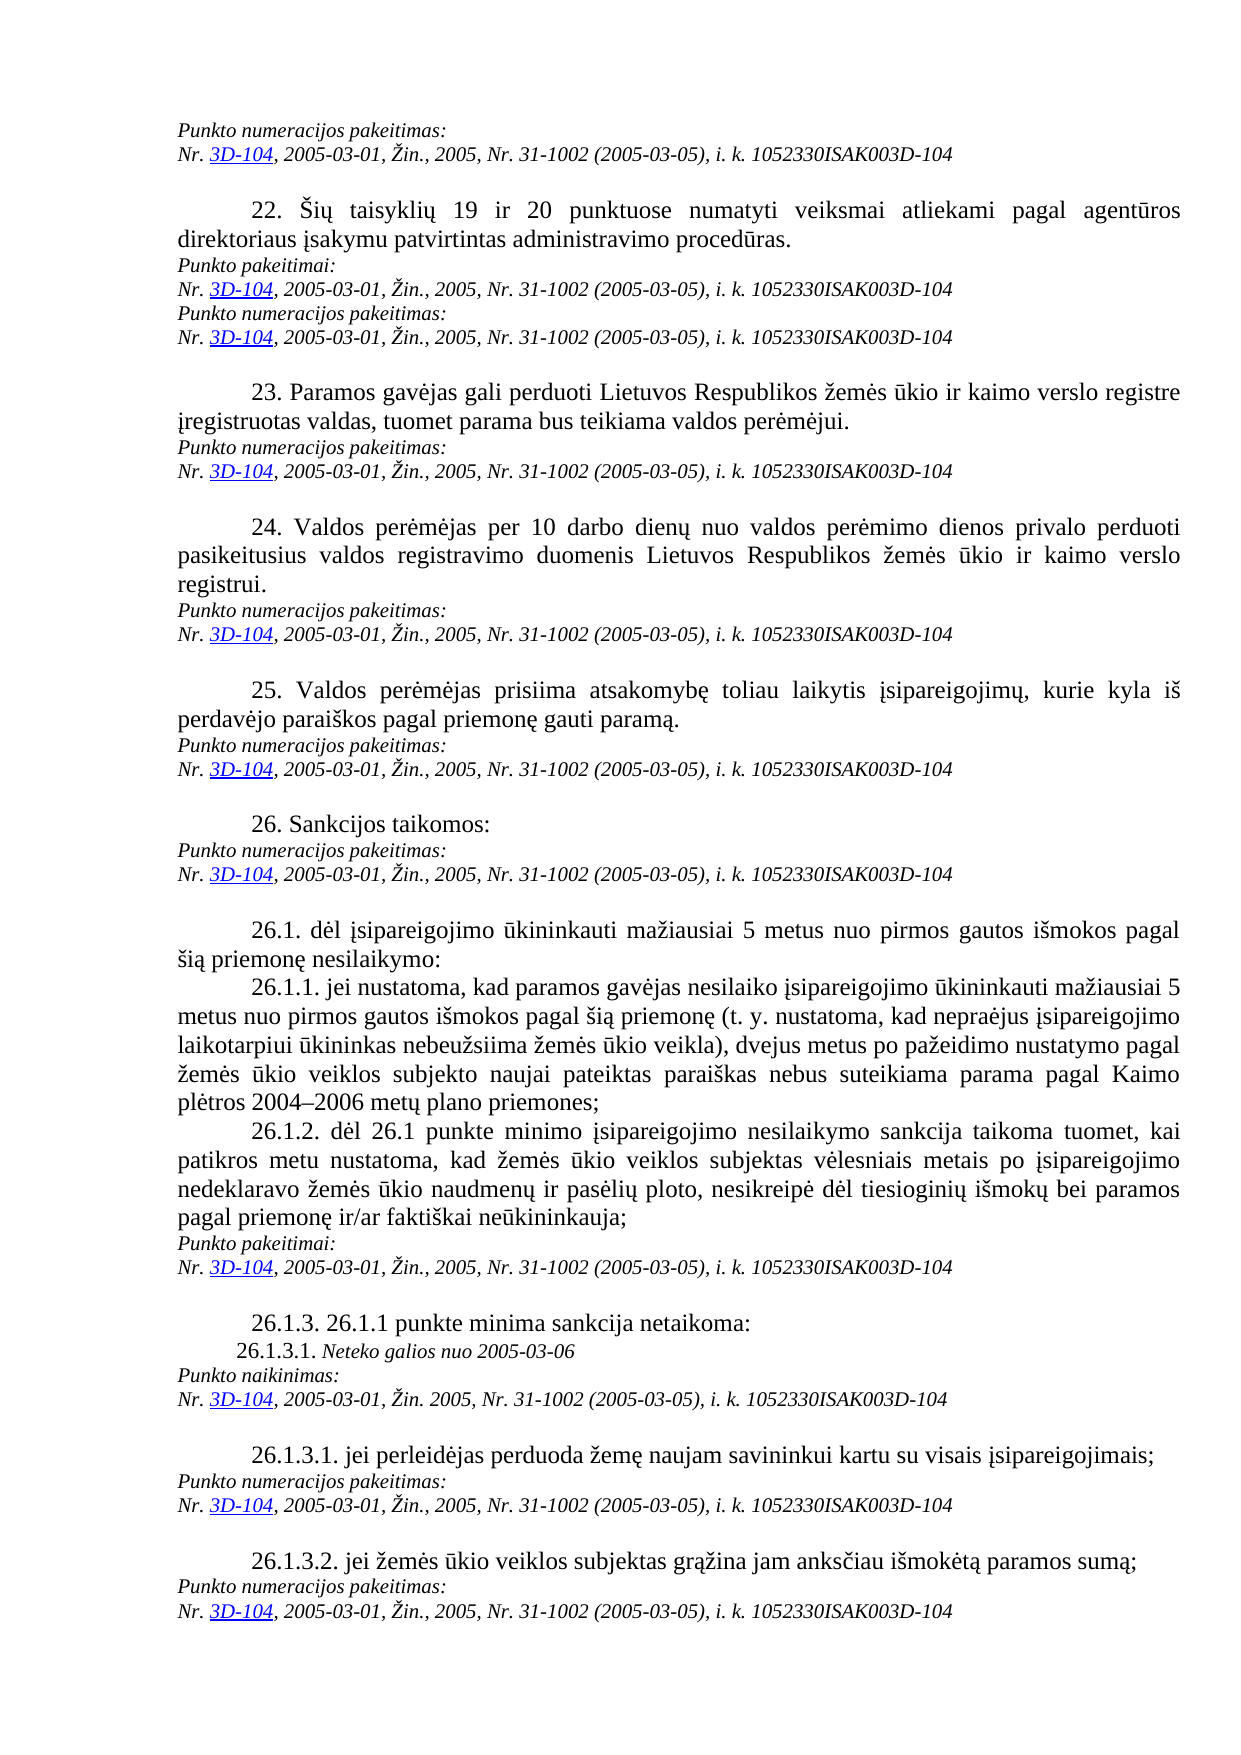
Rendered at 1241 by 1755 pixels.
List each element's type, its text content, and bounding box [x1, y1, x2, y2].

text 26.1.1. jei nustatoma, kad paramos gavėjas nesilaiko įsipareigojimo ūkininkauti mažiausiai 5 metus nuo pirmos gautos išmokos pagal šią priemonę (t. y. nustatoma, kad nepraėjus įsipareigojimo laikotarpiui ūkininkas nebeužsiima žemės ūkio veikla), dvejus metus po pažeidimo nustatymo pagal žemės ūkio veiklos subjekto naujai pateiktas paraiškas nebus suteikiama parama pagal Kaimo plėtros 2004–2006 metų plano priemones; [177, 972, 1181, 1116]
text 25. Valdos perėmėjas prisiima atsakomybę toliau laikytis įsipareigojimų, kurie kyla iš perdavėjo paraiškos pagal priemonę gauti paramą. [177, 675, 1181, 732]
text Punkto numeracijos pakeitimas: [177, 598, 1181, 622]
text 26.1.2. dėl 26.1 punkte minimo įsipareigojimo nesilaikymo sankcija taikoma tuomet, kai patikros metu nustatoma, kad žemės ūkio veiklos subjektas vėlesniais metais po įsipareigojimo nedeklaravo žemės ūkio naudmenų ir pasėlių ploto, nesikreipė dėl tiesioginių išmokų bei paramos pagal priemonę ir/ar faktiškai neūkininkauja; [177, 1116, 1181, 1231]
text Nr. 3D-104, 2005-03-01, Žin., 2005, Nr. 31-1002 (2005-03-05), i. k. 1052330ISAK003D-104 [177, 142, 1181, 166]
text Nr. 3D-104, 2005-03-01, Žin., 2005, Nr. 31-1002 (2005-03-05), i. k. 1052330ISAK003D-104 [177, 1493, 1181, 1517]
text 24. Valdos perėmėjas per 10 darbo dienų nuo valdos perėmimo dienos privalo perduoti pasikeitusius valdos registravimo duomenis Lietuvos Respublikos žemės ūkio ir kaimo verslo registrui. [177, 512, 1181, 598]
text 26.1.3.1. jei perleidėjas perduoda žemę naujam savininkui kartu su visais įsipareigojimais; [177, 1440, 1181, 1469]
text Nr. 3D-104, 2005-03-01, Žin., 2005, Nr. 31-1002 (2005-03-05), i. k. 1052330ISAK003D-104 [177, 277, 1181, 301]
text 26. Sankcijos taikomos: [177, 809, 1181, 838]
text Punkto numeracijos pakeitimas: [177, 1574, 1181, 1598]
text Nr. 3D-104, 2005-03-01, Žin. 2005, Nr. 31-1002 (2005-03-05), i. k. 1052330ISAK003D-104 [177, 1387, 1181, 1411]
text Nr. 3D-104, 2005-03-01, Žin., 2005, Nr. 31-1002 (2005-03-05), i. k. 1052330ISAK003D-104 [177, 862, 1181, 886]
text Nr. 3D-104, 2005-03-01, Žin., 2005, Nr. 31-1002 (2005-03-05), i. k. 1052330ISAK003D-104 [177, 459, 1181, 483]
text Nr. 3D-104, 2005-03-01, Žin., 2005, Nr. 31-1002 (2005-03-05), i. k. 1052330ISAK003D-104 [177, 622, 1181, 646]
text Nr. 3D-104, 2005-03-01, Žin., 2005, Nr. 31-1002 (2005-03-05), i. k. 1052330ISAK003D-104 [177, 1255, 1181, 1279]
text Nr. 3D-104, 2005-03-01, Žin., 2005, Nr. 31-1002 (2005-03-05), i. k. 1052330ISAK003D-104 [177, 757, 1181, 781]
text Punkto naikinimas: [177, 1363, 1181, 1387]
text 26.1.3.1. Neteko galios nuo 2005-03-06 [177, 1337, 1181, 1363]
text Punkto pakeitimai: [177, 1231, 1181, 1255]
text Punkto numeracijos pakeitimas: [177, 118, 1181, 142]
text 22. Šių taisyklių 19 ir 20 punktuose numatyti veiksmai atliekami pagal agentūros direktoriaus įsakymu patvirtintas administravimo procedūras. [177, 195, 1181, 252]
text Punkto numeracijos pakeitimas: [177, 732, 1181, 757]
text Punkto numeracijos pakeitimas: [177, 435, 1181, 459]
text 26.1. dėl įsipareigojimo ūkininkauti mažiausiai 5 metus nuo pirmos gautos išmokos pagal šią priemonę nesilaikymo: [177, 915, 1181, 972]
text Punkto numeracijos pakeitimas: [177, 838, 1181, 862]
text 26.1.3.2. jei žemės ūkio veiklos subjektas grąžina jam anksčiau išmokėtą paramos sumą; [177, 1546, 1181, 1574]
text Nr. 3D-104, 2005-03-01, Žin., 2005, Nr. 31-1002 (2005-03-05), i. k. 1052330ISAK003D-104 [177, 1598, 1181, 1623]
text Punkto numeracijos pakeitimas: [177, 301, 1181, 325]
text 26.1.3. 26.1.1 punkte minima sankcija netaikoma: [177, 1308, 1181, 1337]
text Punkto numeracijos pakeitimas: [177, 1469, 1181, 1493]
text Nr. 3D-104, 2005-03-01, Žin., 2005, Nr. 31-1002 (2005-03-05), i. k. 1052330ISAK003D-104 [177, 325, 1181, 349]
text 23. Paramos gavėjas gali perduoti Lietuvos Respublikos žemės ūkio ir kaimo verslo registre įregistruotas valdas, tuomet parama bus teikiama valdos perėmėjui. [177, 377, 1181, 435]
text Punkto pakeitimai: [177, 252, 1181, 277]
